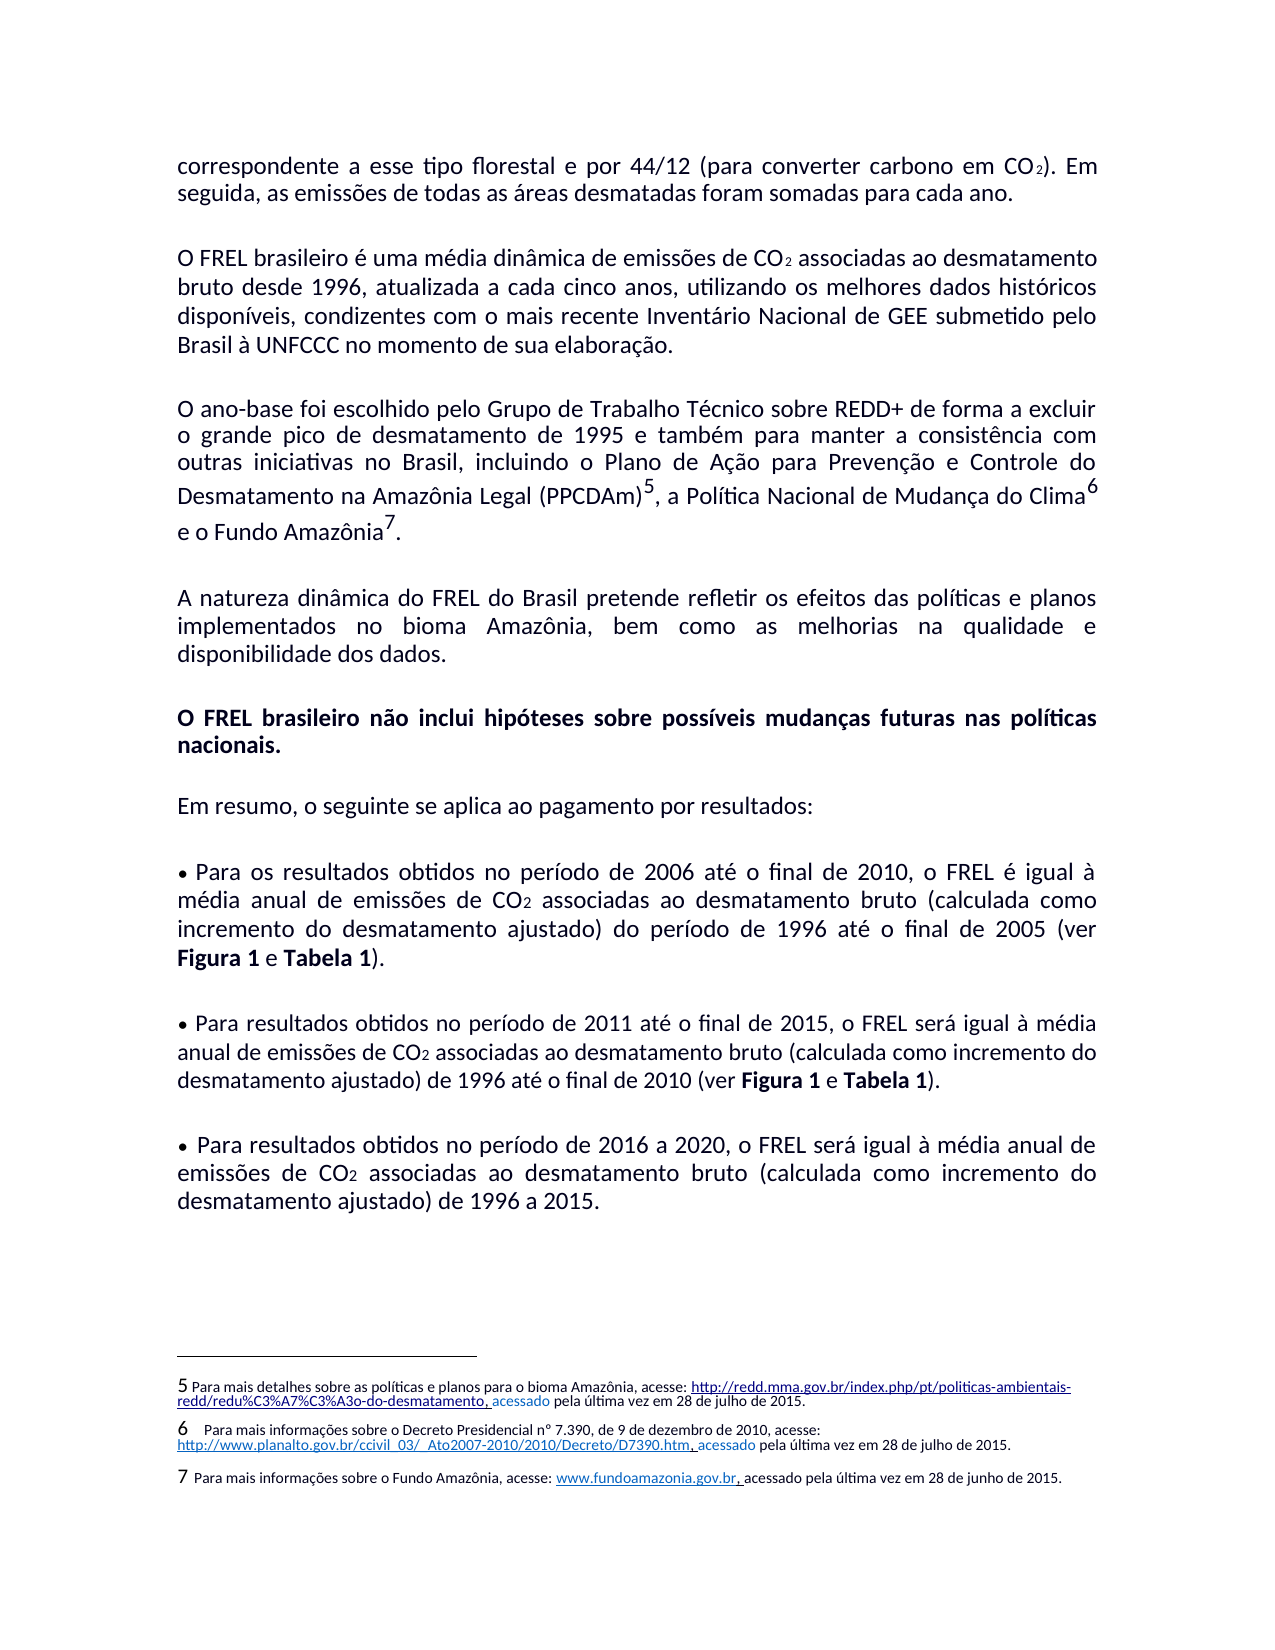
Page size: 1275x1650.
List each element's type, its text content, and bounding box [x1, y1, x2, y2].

list Para resultados obtidos no período de 2016 a 2020, o FREL será igual à média anual de emissões de CO2 associadas ao desmatamento bruto (calculada como incremento do desmatamento ajustado) de 1996 a 2015. [177, 1131, 1098, 1216]
text A natureza dinâmica do FREL do Brasil pretende refletir os efeitos das políticas e planos implementados no bioma Amazônia, bem como as melhorias na qualidade e disponibilidade dos dados. [177, 583, 1098, 669]
text O FREL brasileiro é uma média dinâmica de emissões de CO2 associadas ao desmatamento bruto desde 1996, atualizada a cada cinco anos, utilizando os melhores dados históricos disponíveis, condizentes com o mais recente Inventário Nacional de GEE submetido pelo Brasil à UNFCCC no momento de sua elaboração. [177, 244, 1098, 360]
text correspondente a esse tipo florestal e por 44/12 (para converter carbono em CO2). Em seguida, as emissões de todas as áreas desmatadas foram somadas para cada ano. [177, 152, 1098, 207]
text O ano-base foi escolhido pelo Grupo de Trabalho Técnico sobre REDD+ de forma a excluir o grande pico de desmatamento de 1995 e também para manter a consistência com outras iniciativas no Brasil, incluindo o Plano de Ação para Prevenção e Controle do Desmatamento na Amazônia Legal (PPCDAm)5, a Política Nacional de Mudança do Clima6 e o Fundo Amazônia7. [177, 396, 1098, 548]
list Para mais detalhes sobre as políticas e planos para o bioma Amazônia, acesse: http://redd.mma.gov.br/index.php/pt/politicas-ambientais-redd/redu%C3%A7%C3%A3o-do-desmatamento, acessado pela última vez em 28 de julho de 2015. [177, 1377, 1098, 1411]
list Para os resultados obtidos no período de 2006 até o final de 2010, o FREL é igual à média anual de emissões de CO2 associadas ao desmatamento bruto (calculada como incremento do desmatamento ajustado) do período de 1996 até o final de 2005 (ver Figura 1 e Tabela 1). [177, 857, 1098, 973]
text 36 [177, 548, 1125, 578]
text O FREL brasileiro não inclui hipóteses sobre possíveis mudanças futuras nas políticas nacionais. [177, 705, 1098, 760]
text Em resumo, o seguinte se aplica ao pagamento por resultados: [177, 790, 1125, 821]
list Para mais informações sobre o Fundo Amazônia, acesse: www.fundoamazonia.gov.br, acessado pela última vez em 28 de junho de 2015. [177, 1463, 1098, 1489]
list Para resultados obtidos no período de 2011 até o final de 2015, o FREL será igual à média anual de emissões de CO2 associadas ao desmatamento bruto (calculada como incremento do desmatamento ajustado) de 1996 até o final de 2010 (ver Figura 1 e Tabela 1). [177, 1009, 1098, 1094]
list Para mais informações sobre o Decreto Presidencial nº 7.390, de 9 de dezembro de 2010, acesse: http://www.planalto.gov.br/ccivil_03/_Ato2007-2010/2010/Decreto/D7390.htm, acessado pela última vez em 28 de julho de 2015. [177, 1420, 1098, 1454]
